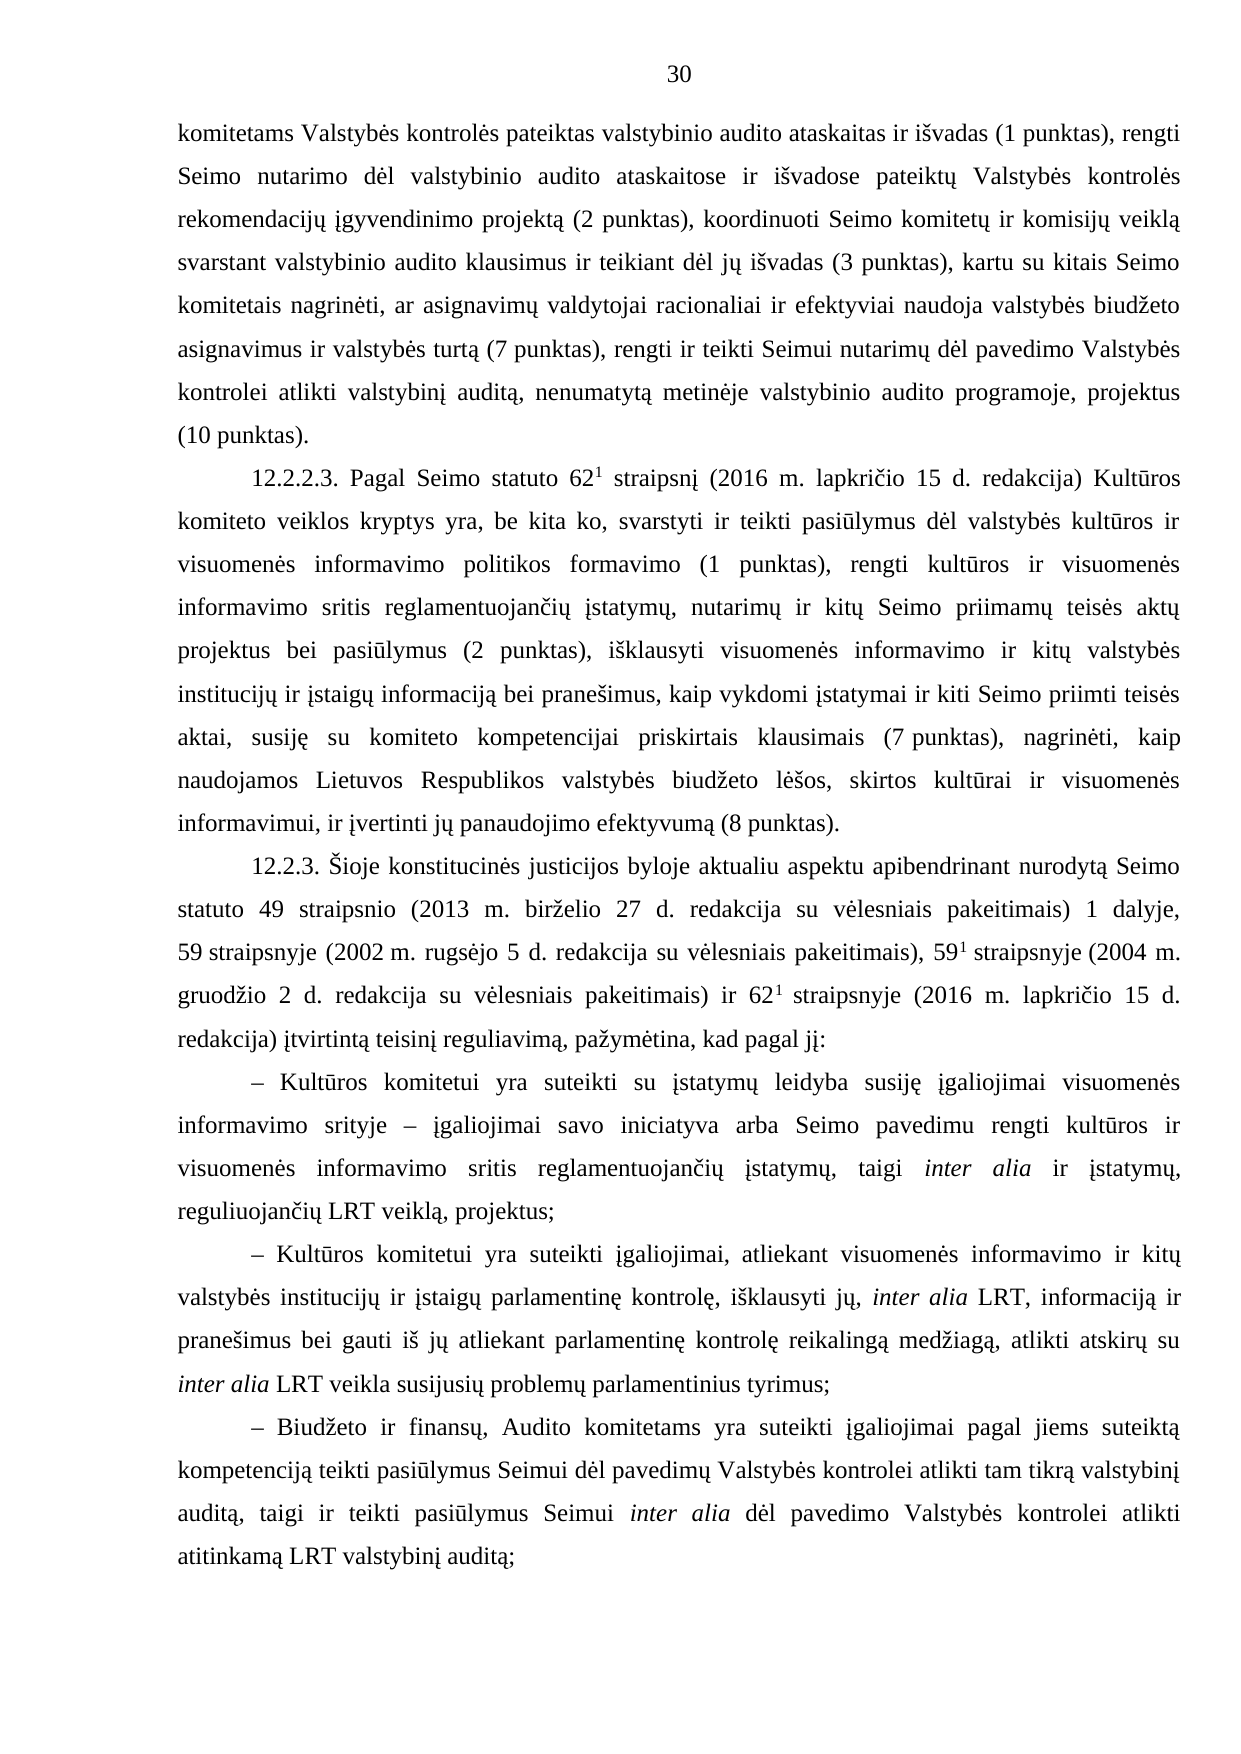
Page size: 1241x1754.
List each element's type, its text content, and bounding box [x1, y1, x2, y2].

text 12.2.3. Šioje konstitucinės justicijos byloje aktualiu aspektu apibendrinant nurodytą Seimo statuto 49 straipsnio (2013 m. birželio 27 d. redakcija su vėlesniais pakeitimais) 1 dalyje, 59 straipsnyje (2002 m. rugsėjo 5 d. redakcija su vėlesniais pakeitimais), 591 straipsnyje (2004 m. gruodžio 2 d. redakcija su vėlesniais pakeitimais) ir 621 straipsnyje (2016 m. lapkričio 15 d. redakcija) įtvirtintą teisinį reguliavimą, pažymėtina, kad pagal jį: [177, 851, 1181, 1052]
text – Biudžeto ir finansų, Audito komitetams yra suteikti įgaliojimai pagal jiems suteiktą kompetenciją teikti pasiūlymus Seimui dėl pavedimų Valstybės kontrolei atlikti tam tikrą valstybinį auditą, taigi ir teikti pasiūlymus Seimui inter alia dėl pavedimo Valstybės kontrolei atlikti atitinkamą LRT valstybinį auditą; [177, 1412, 1181, 1570]
text komitetams Valstybės kontrolės pateiktas valstybinio audito ataskaitas ir išvadas (1 punktas), rengti Seimo nutarimo dėl valstybinio audito ataskaitose ir išvadose pateiktų Valstybės kontrolės rekomendacijų įgyvendinimo projektą (2 punktas), koordinuoti Seimo komitetų ir komisijų veiklą svarstant valstybinio audito klausimus ir teikiant dėl jų išvadas (3 punktas), kartu su kitais Seimo komitetais nagrinėti, ar asignavimų valdytojai racionaliai ir efektyviai naudoja valstybės biudžeto asignavimus ir valstybės turtą (7 punktas), rengti ir teikti Seimui nutarimų dėl pavedimo Valstybės kontrolei atlikti valstybinį auditą, nenumatytą metinėje valstybinio audito programoje, projektus (10 punktas). [177, 118, 1181, 449]
text 12.2.2.3. Pagal Seimo statuto 621 straipsnį (2016 m. lapkričio 15 d. redakcija) Kultūros komiteto veiklos kryptys yra, be kita ko, svarstyti ir teikti pasiūlymus dėl valstybės kultūros ir visuomenės informavimo politikos formavimo (1 punktas), rengti kultūros ir visuomenės informavimo sritis reglamentuojančių įstatymų, nutarimų ir kitų Seimo priimamų teisės aktų projektus bei pasiūlymus (2 punktas), išklausyti visuomenės informavimo ir kitų valstybės institucijų ir įstaigų informaciją bei pranešimus, kaip vykdomi įstatymai ir kiti Seimo priimti teisės aktai, susiję su komiteto kompetencijai priskirtais klausimais (7 punktas), nagrinėti, kaip naudojamos Lietuvos Respublikos valstybės biudžeto lėšos, skirtos kultūrai ir visuomenės informavimui, ir įvertinti jų panaudojimo efektyvumą (8 punktas). [177, 463, 1181, 837]
text – Kultūros komitetui yra suteikti su įstatymų leidyba susiję įgaliojimai visuomenės informavimo srityje – įgaliojimai savo iniciatyva arba Seimo pavedimu rengti kultūros ir visuomenės informavimo sritis reglamentuojančių įstatymų, taigi inter alia ir įstatymų, reguliuojančių LRT veiklą, projektus; [177, 1067, 1181, 1225]
text – Kultūros komitetui yra suteikti įgaliojimai, atliekant visuomenės informavimo ir kitų valstybės institucijų ir įstaigų parlamentinę kontrolę, išklausyti jų, inter alia LRT, informaciją ir pranešimus bei gauti iš jų atliekant parlamentinę kontrolę reikalingą medžiagą, atlikti atskirų su inter alia LRT veikla susijusių problemų parlamentinius tyrimus; [177, 1239, 1181, 1397]
